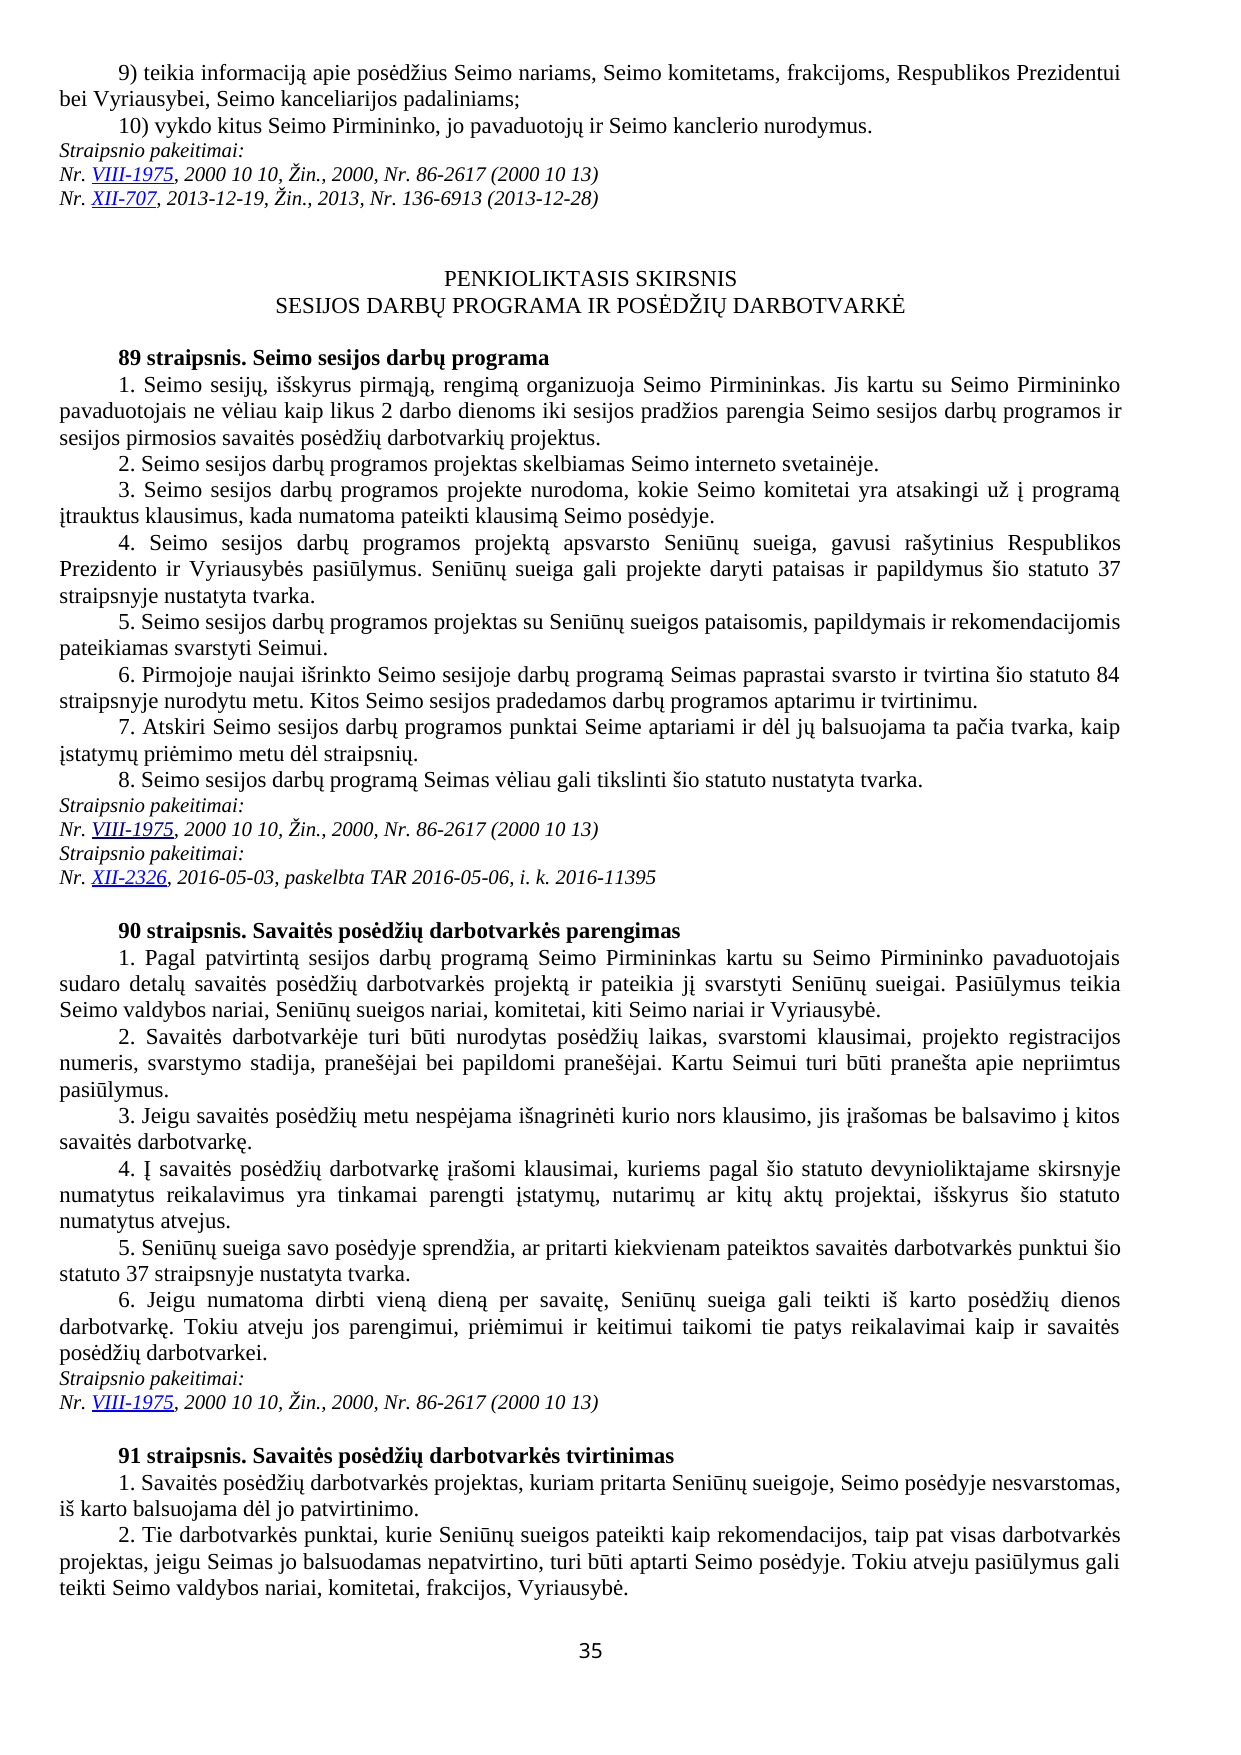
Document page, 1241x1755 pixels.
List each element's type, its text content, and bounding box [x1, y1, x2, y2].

text Straipsnio pakeitimai: [59, 1366, 1122, 1389]
text 2. Seimo sesijos darbų programos projektas skelbiamas Seimo interneto svetainėje. [59, 450, 1122, 476]
text Nr. VIII-1975, 2000 10 10, Žin., 2000, Nr. 86-2617 (2000 10 13) [59, 162, 1122, 186]
text 3. Seimo sesijos darbų programos projekte nurodoma, kokie Seimo komitetai yra atsakingi už į programą įtrauktus klausimus, kada numatoma pateikti klausimą Seimo posėdyje. [59, 476, 1122, 529]
text Straipsnio pakeitimai: [59, 792, 1122, 817]
text 6. Pirmojoje naujai išrinkto Seimo sesijoje darbų programą Seimas paprastai svarsto ir tvirtina šio statuto 84 straipsnyje nurodytu metu. Kitos Seimo sesijos pradedamos darbų programos aptarimu ir tvirtinimu. [59, 661, 1122, 713]
text 4. Seimo sesijos darbų programos projektą apsvarsto Seniūnų sueiga, gavusi rašytinius Respublikos Prezidento ir Vyriausybės pasiūlymus. Seniūnų sueiga gali projekte daryti pataisas ir papildymus šio statuto 37 straipsnyje nustatyta tvarka. [59, 529, 1122, 608]
text 2. Tie darbotvarkės punktai, kurie Seniūnų sueigos pateikti kaip rekomendacijos, taip pat visas darbotvarkės projektas, jeigu Seimas jo balsuodamas nepatvirtino, turi būti aptarti Seimo posėdyje. Tokiu atveju pasiūlymus gali teikti Seimo valdybos nariai, komitetai, frakcijos, Vyriausybė. [59, 1521, 1122, 1601]
text Nr. VIII-1975, 2000 10 10, Žin., 2000, Nr. 86-2617 (2000 10 13) [59, 1389, 1122, 1414]
text 1. Savaitės posėdžių darbotvarkės projektas, kuriam pritarta Seniūnų sueigoje, Seimo posėdyje nesvarstomas, iš karto balsuojama dėl jo patvirtinimo. [59, 1469, 1122, 1521]
text 10) vykdo kitus Seimo Pirmininko, jo pavaduotojų ir Seimo kanclerio nurodymus. [59, 112, 1122, 138]
text 5. Seimo sesijos darbų programos projektas su Seniūnų sueigos pataisomis, papildymais ir rekomendacijomis pateikiamas svarstyti Seimui. [59, 608, 1122, 661]
text 1. Pagal patvirtintą sesijos darbų programą Seimo Pirmininkas kartu su Seimo Pirmininko pavaduotojais sudaro detalų savaitės posėdžių darbotvarkės projektą ir pateikia jį svarstyti Seniūnų sueigai. Pasiūlymus teikia Seimo valdybos nariai, Seniūnų sueigos nariai, komitetai, kiti Seimo nariai ir Vyriausybė. [59, 944, 1122, 1023]
text SESIJOS DARBŲ PROGRAMA IR POSĖDŽIŲ DARBOTVARKĖ [59, 292, 1122, 318]
text 8. Seimo sesijos darbų programą Seimas vėliau gali tikslinti šio statuto nustatyta tvarka. [59, 766, 1122, 792]
text 4. Į savaitės posėdžių darbotvarkę įrašomi klausimai, kuriems pagal šio statuto devynioliktajame skirsnyje numatytus reikalavimus yra tinkamai parengti įstatymų, nutarimų ar kitų aktų projektai, išskyrus šio statuto numatytus atvejus. [59, 1155, 1122, 1234]
text 2. Savaitės darbotvarkėje turi būti nurodytas posėdžių laikas, svarstomi klausimai, projekto registracijos numeris, svarstymo stadija, pranešėjai bei papildomi pranešėjai. Kartu Seimui turi būti pranešta apie nepriimtus pasiūlymus. [59, 1023, 1122, 1102]
text 7. Atskiri Seimo sesijos darbų programos punktai Seime aptariami ir dėl jų balsuojama ta pačia tvarka, kaip įstatymų priėmimo metu dėl straipsnių. [59, 713, 1122, 766]
text Nr. VIII-1975, 2000 10 10, Žin., 2000, Nr. 86-2617 (2000 10 13) [59, 817, 1122, 841]
text PENKIOLIKTASIS SKIRSNIS [59, 265, 1122, 292]
text 89 straipsnis. Seimo sesijos darbų programa [59, 344, 1122, 371]
text Nr. XII-2326, 2016-05-03, paskelbta TAR 2016-05-06, i. k. 2016-11395 [59, 865, 1122, 889]
text 5. Seniūnų sueiga savo posėdyje sprendžia, ar pritarti kiekvienam pateiktos savaitės darbotvarkės punktui šio statuto 37 straipsnyje nustatyta tvarka. [59, 1234, 1122, 1286]
text 9) teikia informaciją apie posėdžius Seimo nariams, Seimo komitetams, frakcijoms, Respublikos Prezidentui bei Vyriausybei, Seimo kanceliarijos padaliniams; [59, 59, 1122, 112]
text 6. Jeigu numatoma dirbti vieną dieną per savaitę, Seniūnų sueiga gali teikti iš karto posėdžių dienos darbotvarkę. Tokiu atveju jos parengimui, priėmimui ir keitimui taikomi tie patys reikalavimai kaip ir savaitės posėdžių darbotvarkei. [59, 1286, 1122, 1366]
text 1. Seimo sesijų, išskyrus pirmąją, rengimą organizuoja Seimo Pirmininkas. Jis kartu su Seimo Pirmininko pavaduotojais ne vėliau kaip likus 2 darbo dienoms iki sesijos pradžios parengia Seimo sesijos darbų programos ir sesijos pirmosios savaitės posėdžių darbotvarkių projektus. [59, 371, 1122, 450]
text Straipsnio pakeitimai: [59, 841, 1122, 865]
text Straipsnio pakeitimai: [59, 138, 1122, 162]
text 3. Jeigu savaitės posėdžių metu nespėjama išnagrinėti kurio nors klausimo, jis įrašomas be balsavimo į kitos savaitės darbotvarkę. [59, 1102, 1122, 1155]
text 91 straipsnis. Savaitės posėdžių darbotvarkės tvirtinimas [59, 1442, 1122, 1469]
text 90 straipsnis. Savaitės posėdžių darbotvarkės parengimas [59, 917, 1122, 944]
text Nr. XII-707, 2013-12-19, Žin., 2013, Nr. 136-6913 (2013-12-28) [59, 186, 1122, 210]
